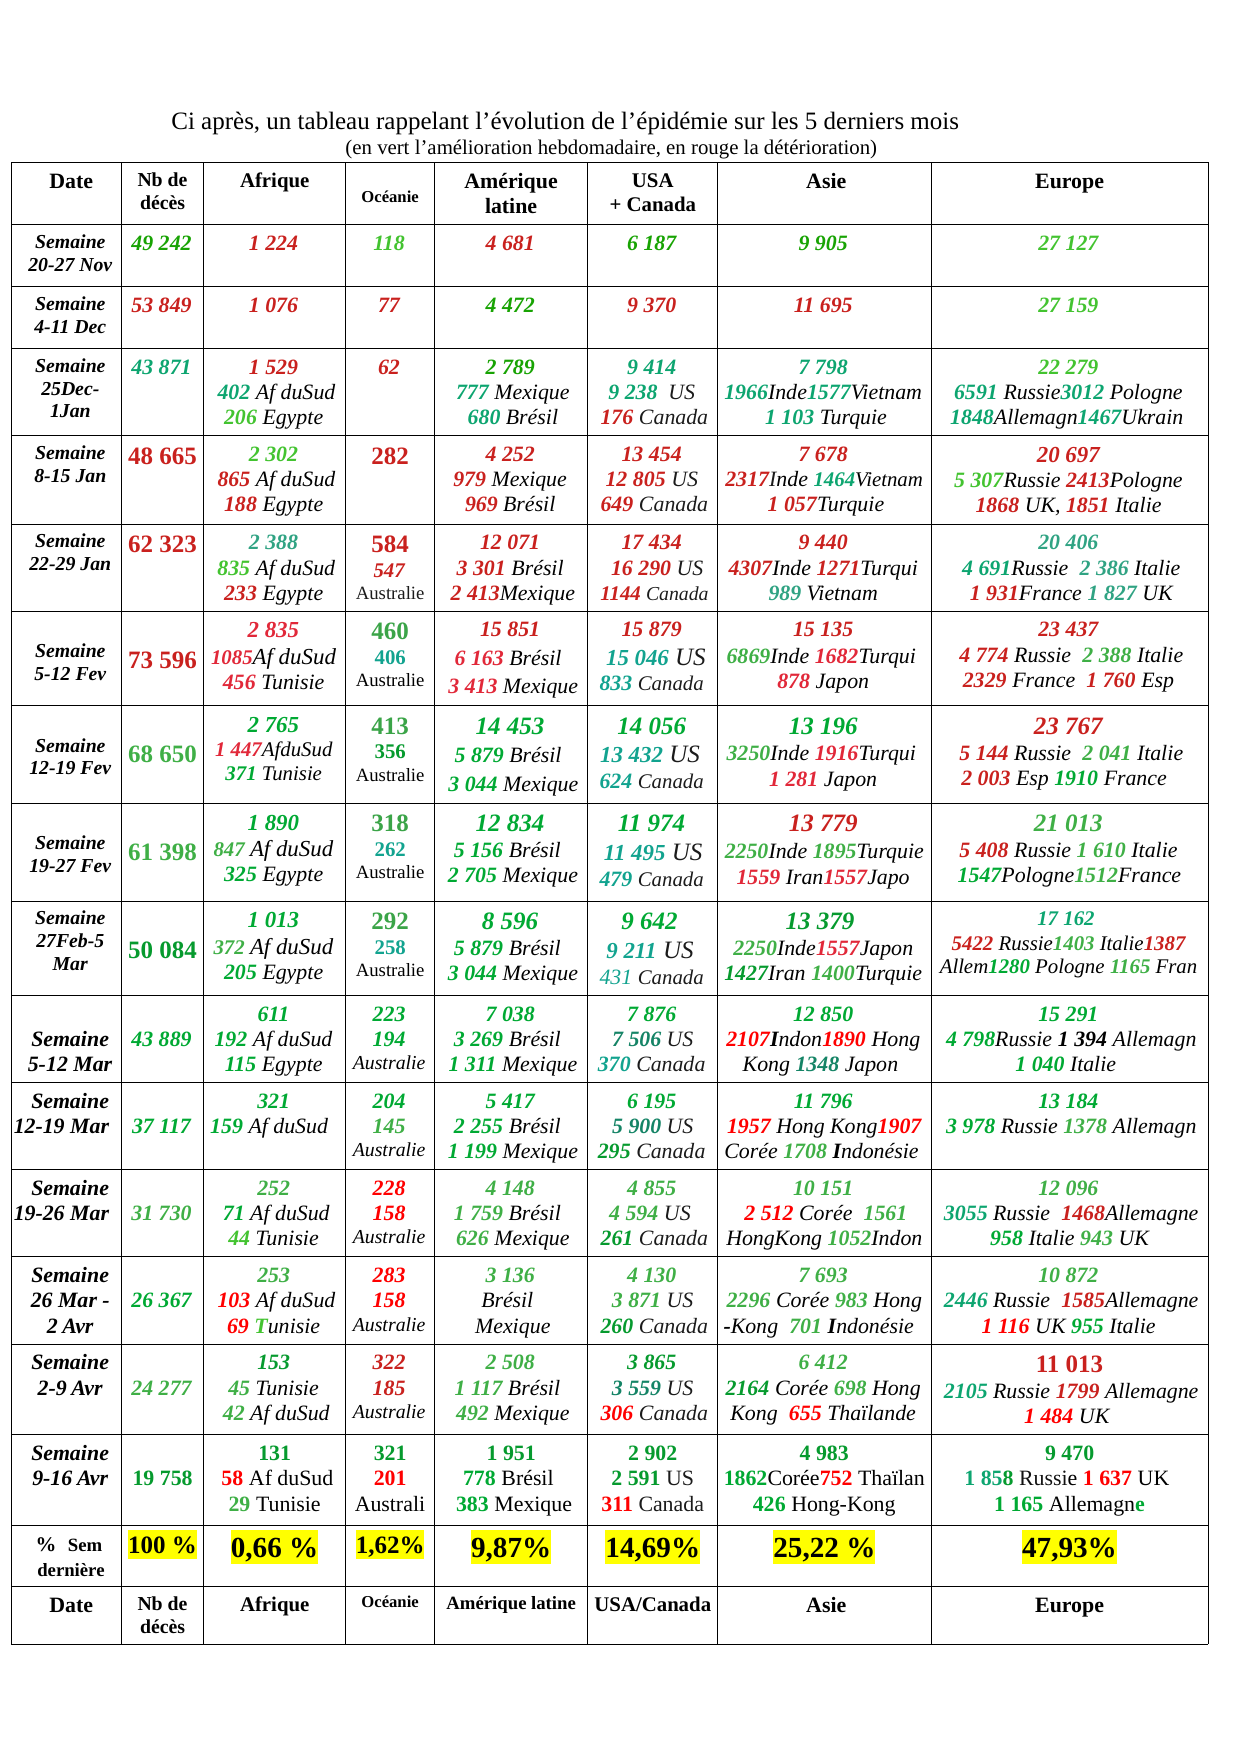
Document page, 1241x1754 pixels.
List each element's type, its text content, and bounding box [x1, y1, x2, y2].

table_cell 6 195 5 900 US 295 Canada [588, 1083, 717, 1169]
table_cell 15 135 6869Inde 1682Turqui 878 Japon [718, 612, 931, 705]
table_cell 1 013 372 Af duSud 205 Egypte [204, 902, 345, 995]
table_cell 26 367 [122, 1257, 203, 1343]
table_cell 13 779 2250Inde 1895Turquie 1559 Iran1557Japo [718, 804, 931, 901]
table_cell 460 406 Australie [346, 612, 434, 705]
table_cell 1 076 [204, 287, 345, 348]
table_cell 4 252 979 Mexique 969 Brésil [435, 436, 587, 523]
table_cell 584 547 Australie [346, 525, 434, 611]
table_cell 14 453 5 879 Brésil 3 044 Mexique [435, 706, 587, 803]
table_cell 31 730 [122, 1170, 203, 1256]
table_cell Semaine 8-15 Jan [12, 436, 121, 523]
table_cell 4 681 [435, 225, 587, 286]
table_cell 25,22 % [718, 1526, 931, 1586]
table_cell 15 291 4 798Russie 1 394 Allemagn 1 040 Italie [932, 996, 1208, 1082]
table_cell Europe [932, 1587, 1208, 1644]
table_cell 6 412 2164 Corée 698 Hong Kong 655 Thaïlande [718, 1345, 931, 1434]
table_cell 11 013 2105 Russie 1799 Allemagne 1 484 UK [932, 1345, 1208, 1434]
table_cell 1 529 402 Af duSud 206 Egypte [204, 349, 345, 435]
table_cell 321 159 Af duSud [204, 1083, 345, 1169]
table_cell 118 [346, 225, 434, 286]
table_cell 2 508 1 117 Brésil 492 Mexique [435, 1345, 587, 1434]
table_cell 100 % [122, 1526, 203, 1586]
table_cell 322 185 Australie [346, 1345, 434, 1434]
table_cell 15 879 15 046 US 833 Canada [588, 612, 717, 705]
table_cell Asie [718, 1587, 931, 1644]
table_cell 12 071 3 301 Brésil 2 413Mexique [435, 525, 587, 611]
table_cell 21 013 5 408 Russie 1 610 Italie 1547Pologne1512France [932, 804, 1208, 901]
table_cell 9 440 4307Inde 1271Turqui 989 Vietnam [718, 525, 931, 611]
table_cell Semaine 27Feb-5 Mar [12, 902, 121, 995]
table_cell 50 084 [122, 902, 203, 995]
table_cell 2 302 865 Af duSud 188 Egypte [204, 436, 345, 523]
table_cell Semaine 26 Mar - 2 Avr [12, 1257, 121, 1343]
table_cell 6 187 [588, 225, 717, 286]
table_cell Semaine 22-29 Jan [12, 525, 121, 611]
table_cell 9 470 1 858 Russie 1 637 UK 1 165 Allemagne [932, 1435, 1208, 1524]
table_cell 9,87% [435, 1526, 587, 1586]
table_cell 62 [346, 349, 434, 435]
table_cell 3 865 3 559 US 306 Canada [588, 1345, 717, 1434]
table_cell 3 136 Brésil Mexique [435, 1257, 587, 1343]
table_cell 2 765 1 447AfduSud 371 Tunisie [204, 706, 345, 803]
table_cell Semaine 25Dec-1Jan [12, 349, 121, 435]
table_cell 20 697 5 307Russie 2413Pologne 1868 UK, 1851 Italie [932, 436, 1208, 523]
table_cell 14,69% [588, 1526, 717, 1586]
table_cell 2 789 777 Mexique 680 Brésil [435, 349, 587, 435]
table_cell Semaine 12-19 Mar [12, 1083, 121, 1169]
table_cell 7 798 1966Inde1577Vietnam 1 103 Turquie [718, 349, 931, 435]
table_cell 43 889 [122, 996, 203, 1082]
table_cell 9 370 [588, 287, 717, 348]
table_cell Nb de décès [122, 1587, 203, 1644]
table_header Bilan au 16 avril 2022 0h00 GMT du nombre de cas et de décès par grande région du monde classées par taux de mortalité Les bilans les plus lourds de la journée d'hier ont été, dans l’ordre, ceux des USA, de la Corée du Sud et de la Russie. Ces trois pays ont déclaré, à eux seuls, près de 40 % des nouveaux décès de la planète. L'Océanie, l'Afrique et l'Asie enregistrent une part des pertes mondiales de 27% alors qu'elles regroupent 77,5% de la population. L'Europe et le continent américain (Nord et Sud) enregistrent 73% des pertes pour 22,5% de la population mondiale. Notons que la part de l’Afrique pourtant six fois moins vaccinée, continue de se réduire beaucoup plus rapidement. Pour relativiser, encore et toujours, cette crise sanitaire, voici la comparaison avec les épidémies du siècle dernier: On est encore très très loin de la grippe espagnole …. Au delà des nombres évoqués ci dessus, il faut aussi souligner qu’une très forte majorité (88%) des décédés de cette épidémie avait déjà dépassé l’espérance de vie de leur pays d’origine et/ou souffraient de multiples comorbidités …. ce qui n’était pas le cas lors des grandes épidémies précédentes où les jeunes mourraient par millions. A noter aussi que les statistiques dites «officielles» des gouvernements sont toutes sujettes à caution, chacun pouvant les manipuler à sa guise pour des objectifs politiques (entre autres). * Situation par continents, sous continents, et pays les plus affectés: 1 – L'Europe. Toujours épicentre de l’épidémie depuis la mi-octobre 2021, l’Europe a vu sa situation s’améliorer très sensiblement depuis un mois. Le nombre de décès déclarés Covid, seul indicateur pertinent, pour peu que les nombres déclarés soient justes, est désormais en baisse presque partout alors que l’Europe marche vers l’été. Ce sont la Russie, l’Allemagne et le Royaume Uni, qui totalisent, à eux seuls, près de 50% des décès européens de la semaine écoulée. A noter que la crise ukrainienne et la campagne présidentielle française ont fait baisser les pressions politiques et médiatiques sur la crise sanitaire. La Russie , l’Allemagne et le Royaume Uni sont les seuls pays européens à déclarer plus de 1 000 décès en 7 jours. 11 La Russie : Courbe du nombre de cas déclarés par la Russie au 16 avril 2022 0h00 GMT La Russie déclare 19% des décès européens pour 19 % de la population. Le nombre des décès quotidien y poursuit sa baisse (voir courbe ci dessous). [11, 159, 1240, 1647]
text Ci après, un tableau rappelant l’évolution de l’épidémie sur les 5 derniers mois [171, 106, 1051, 135]
table_cell 62 323 [122, 525, 203, 611]
table_cell Afrique [204, 1587, 345, 1644]
table_cell 1 951 778 Brésil 383 Mexique [435, 1435, 587, 1524]
table_cell 4 148 1 759 Brésil 626 Mexique [435, 1170, 587, 1256]
table_cell 19 758 [122, 1435, 203, 1524]
table_cell 131 58 Af duSud 29 Tunisie [204, 1435, 345, 1524]
table_cell 37 117 [122, 1083, 203, 1169]
table_header Europe [932, 163, 1208, 224]
table_cell 8 596 5 879 Brésil 3 044 Mexique [435, 902, 587, 995]
table_cell 9 414 9 238 US 176 Canada [588, 349, 717, 435]
table_cell 43 871 [122, 349, 203, 435]
table_cell 12 834 5 156 Brésil 2 705 Mexique [435, 804, 587, 901]
table_cell 318 262 Australie [346, 804, 434, 901]
table_cell 4 472 [435, 287, 587, 348]
table_cell 9 642 9 211 US 431 Canada [588, 902, 717, 995]
table_cell 22 279 6591 Russie3012 Pologne 1848Allemagn1467Ukrain [932, 349, 1208, 435]
table_cell 11 695 [718, 287, 931, 348]
table_header USA + Canada [588, 163, 717, 224]
table_cell 11 974 11 495 US 479 Canada [588, 804, 717, 901]
table_cell 49 242 [122, 225, 203, 286]
table_cell 9 905 [718, 225, 931, 286]
table_cell 292 258 Australie [346, 902, 434, 995]
table_cell 48 665 [122, 436, 203, 523]
table_cell 14 056 13 432 US 624 Canada [588, 706, 717, 803]
table_cell 20 406 4 691Russie 2 386 Italie 1 931France 1 827 UK [932, 525, 1208, 611]
table_cell 77 [346, 287, 434, 348]
table_cell Semaine 5-12 Fev [12, 612, 121, 705]
table_cell Océanie [346, 1587, 434, 1644]
text (en vert l’amélioration hebdomadaire, en rouge la détérioration) [118, 135, 1104, 159]
table_cell 17 162 5422 Russie1403 Italie1387 Allem1280 Pologne 1165 Fran [932, 902, 1208, 995]
table_cell Semaine 4-11 Dec [12, 287, 121, 348]
table_cell 153 45 Tunisie 42 Af duSud [204, 1345, 345, 1434]
table_cell 2 902 2 591 US 311 Canada [588, 1435, 717, 1524]
table_cell Semaine 19-26 Mar [12, 1170, 121, 1256]
table_cell 5 417 2 255 Brésil 1 199 Mexique [435, 1083, 587, 1169]
table_cell 12 096 3055 Russie 1468Allemagne 958 Italie 943 UK [932, 1170, 1208, 1256]
table_cell 2 835 1085Af duSud 456 Tunisie [204, 612, 345, 705]
table_cell 413 356 Australie [346, 706, 434, 803]
table_cell Date [12, 1587, 121, 1644]
table_header Nb de décès [122, 163, 203, 224]
table_cell 228 158 Australie [346, 1170, 434, 1256]
table_cell 15 851 6 163 Brésil 3 413 Mexique [435, 612, 587, 705]
table_header Amérique latine [435, 163, 587, 224]
table_header Asie [718, 163, 931, 224]
table_header Océanie [346, 163, 434, 224]
table_cell 23 767 5 144 Russie 2 041 Italie 2 003 Esp 1910 France [932, 706, 1208, 803]
table_cell Semaine 20-27 Nov [12, 225, 121, 286]
table_cell USA/Canada [588, 1587, 717, 1644]
table_cell 12 850 2107Indon1890 Hong Kong 1348 Japon [718, 996, 931, 1082]
table_cell 23 437 4 774 Russie 2 388 Italie 2329 France 1 760 Esp [932, 612, 1208, 705]
table_cell 13 454 12 805 US 649 Canada [588, 436, 717, 523]
table_cell 73 596 [122, 612, 203, 705]
table_cell Semaine 5-12 Mar [12, 996, 121, 1082]
table_cell Semaine 19-27 Fev [12, 804, 121, 901]
table_cell 204 145 Australie [346, 1083, 434, 1169]
table_cell 282 [346, 436, 434, 523]
table_cell 47,93% [932, 1526, 1208, 1586]
table_cell 1,62% [346, 1526, 434, 1586]
table_cell Semaine 12-19 Fev [12, 706, 121, 803]
table_cell 13 379 2250Inde1557Japon 1427Iran 1400Turquie [718, 902, 931, 995]
table_cell 61 398 [122, 804, 203, 901]
table_cell 17 434 16 290 US 1144 Canada [588, 525, 717, 611]
table_cell 253 103 Af duSud 69 Tunisie [204, 1257, 345, 1343]
table_cell 4 855 4 594 US 261 Canada [588, 1170, 717, 1256]
table_cell 24 277 [122, 1345, 203, 1434]
table_cell 10 872 2446 Russie 1585Allemagne 1 116 UK 955 Italie [932, 1257, 1208, 1343]
table_cell 7 038 3 269 Brésil 1 311 Mexique [435, 996, 587, 1082]
table_cell 7 693 2296 Corée 983 Hong -Kong 701 Indonésie [718, 1257, 931, 1343]
table_cell 13 184 3 978 Russie 1378 Allemagn [932, 1083, 1208, 1169]
table_cell 0,66 % [204, 1526, 345, 1586]
table_cell 7 678 2317Inde 1464Vietnam 1 057Turquie [718, 436, 931, 523]
table_cell 13 196 3250Inde 1916Turqui 1 281 Japon [718, 706, 931, 803]
table_cell 53 849 [122, 287, 203, 348]
table_cell 223 194 Australie [346, 996, 434, 1082]
table_cell Semaine 9-16 Avr [12, 1435, 121, 1524]
table_cell 7 876 7 506 US 370 Canada [588, 996, 717, 1082]
table_cell 10 151 2 512 Corée 1561 HongKong 1052Indon [718, 1170, 931, 1256]
table_cell 283 158 Australie [346, 1257, 434, 1343]
table_cell 321 201 Australi [346, 1435, 434, 1524]
table_cell 1 224 [204, 225, 345, 286]
table_cell 68 650 [122, 706, 203, 803]
table_cell 27 127 [932, 225, 1208, 286]
table_cell 2 388 835 Af duSud 233 Egypte [204, 525, 345, 611]
table_cell Semaine 2-9 Avr [12, 1345, 121, 1434]
table_cell 611 192 Af duSud 115 Egypte [204, 996, 345, 1082]
table_cell 27 159 [932, 287, 1208, 348]
table_cell 252 71 Af duSud 44 Tunisie [204, 1170, 345, 1256]
table_cell 4 983 1862Corée752 Thaïlan 426 Hong-Kong [718, 1435, 931, 1524]
table_cell 1 890 847 Af duSud 325 Egypte [204, 804, 345, 901]
table_header Afrique [204, 163, 345, 224]
table_cell 11 796 1957 Hong Kong1907 Corée 1708 Indonésie [718, 1083, 931, 1169]
table_cell Amérique latine [435, 1587, 587, 1644]
table_header Date [12, 163, 121, 224]
table_cell 4 130 3 871 US 260 Canada [588, 1257, 717, 1343]
table_cell % Sem dernière [12, 1526, 121, 1586]
